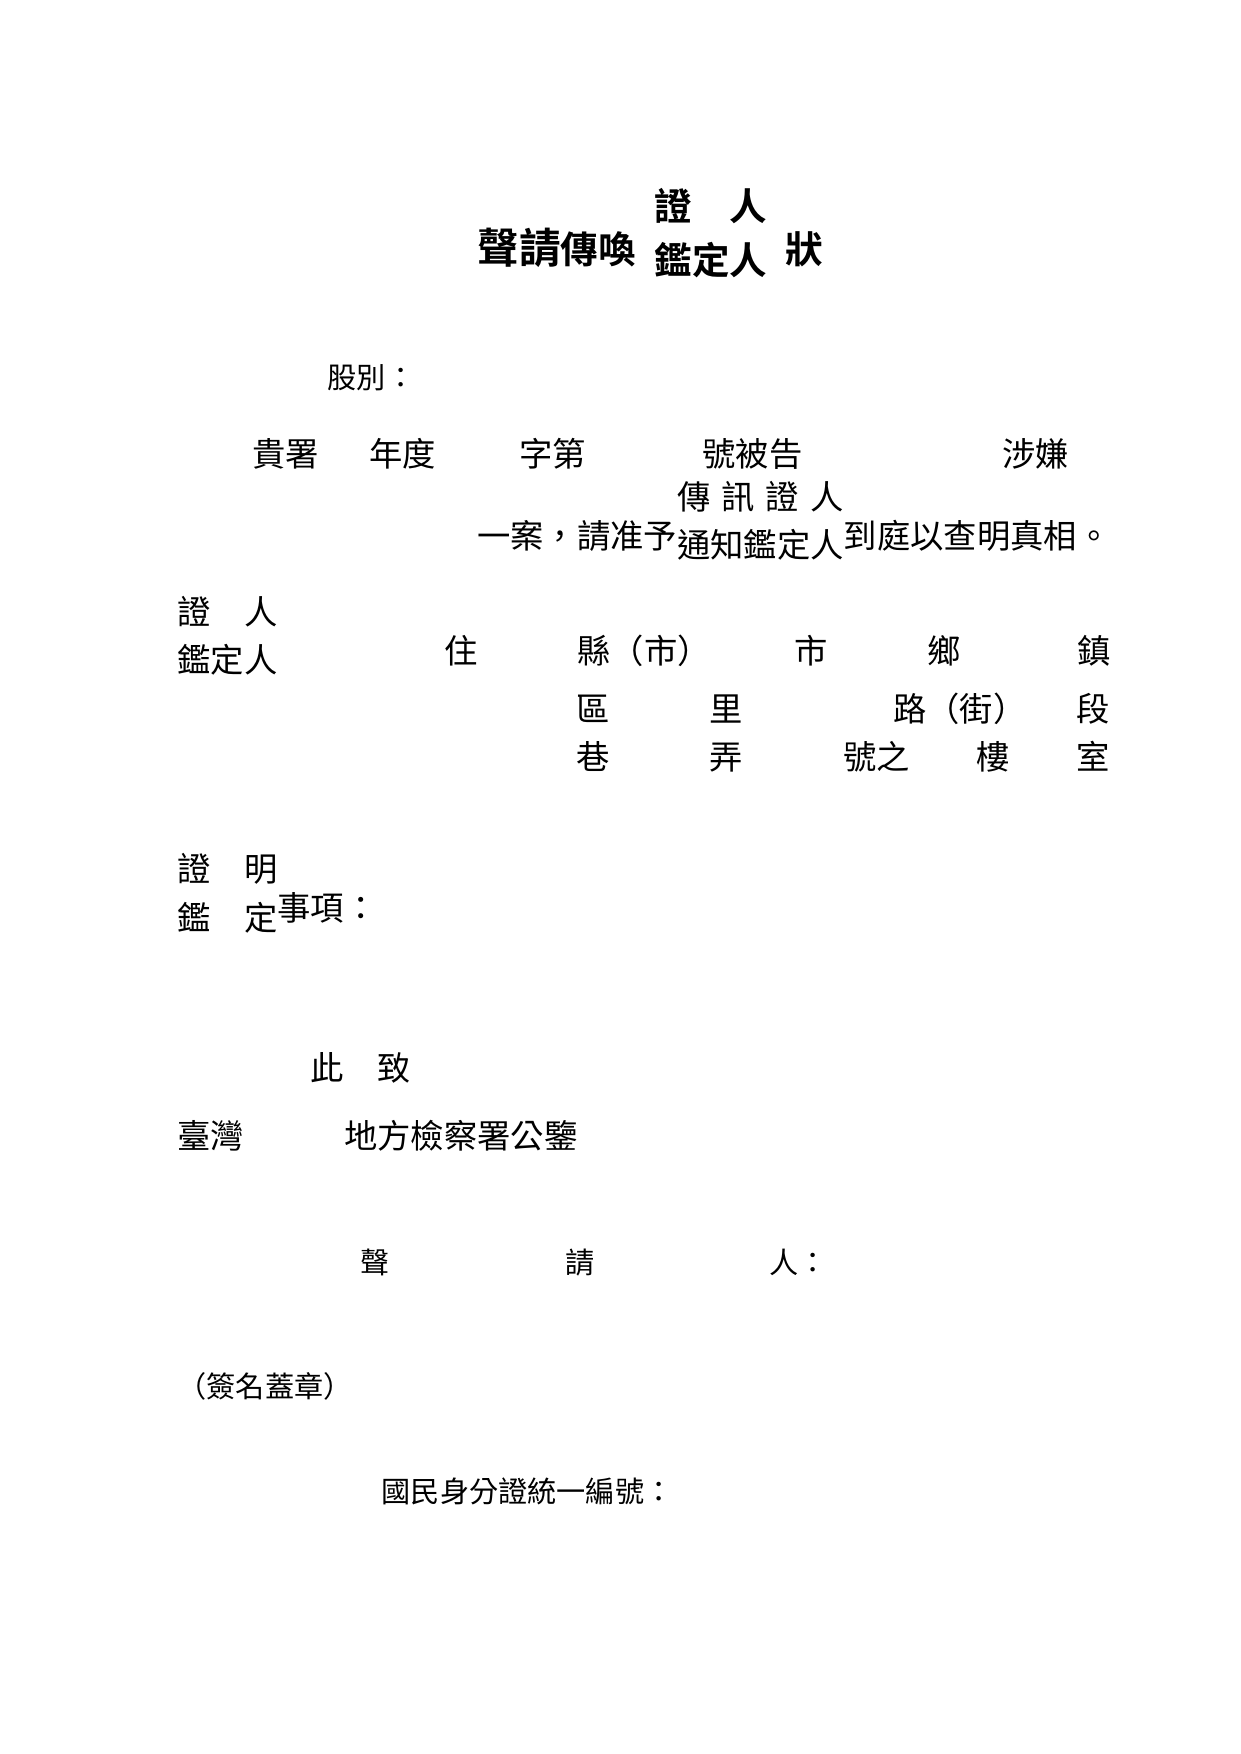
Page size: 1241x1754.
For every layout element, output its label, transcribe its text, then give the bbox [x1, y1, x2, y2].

text 巷 弄 號之 樓 室 [543, 731, 1122, 779]
text 股別： [702, 283, 1122, 408]
text 證 明鑑 定事項： [177, 843, 1122, 939]
text 貴署 年度 字第 號被告 涉嫌 [177, 408, 1122, 471]
text 聲 請 人： （簽名蓋章） [177, 1218, 1122, 1405]
text 此 致 [177, 1030, 1122, 1093]
text 臺灣 地方檢察署公鑒 [177, 1093, 1122, 1155]
text 聲請傳喚 證 人鑑定人 狀 [477, 158, 1122, 283]
text 一案，請准予傳訊證人 通知鑑定人到庭以查明真相。 [277, 471, 1122, 567]
text 區 里 路（街） 段 [543, 682, 1122, 731]
text 證 人鑑定人 住 縣（市） 市 鄉 鎮 [177, 586, 1122, 682]
text 國民身分證統一編號： [177, 1448, 1122, 1510]
